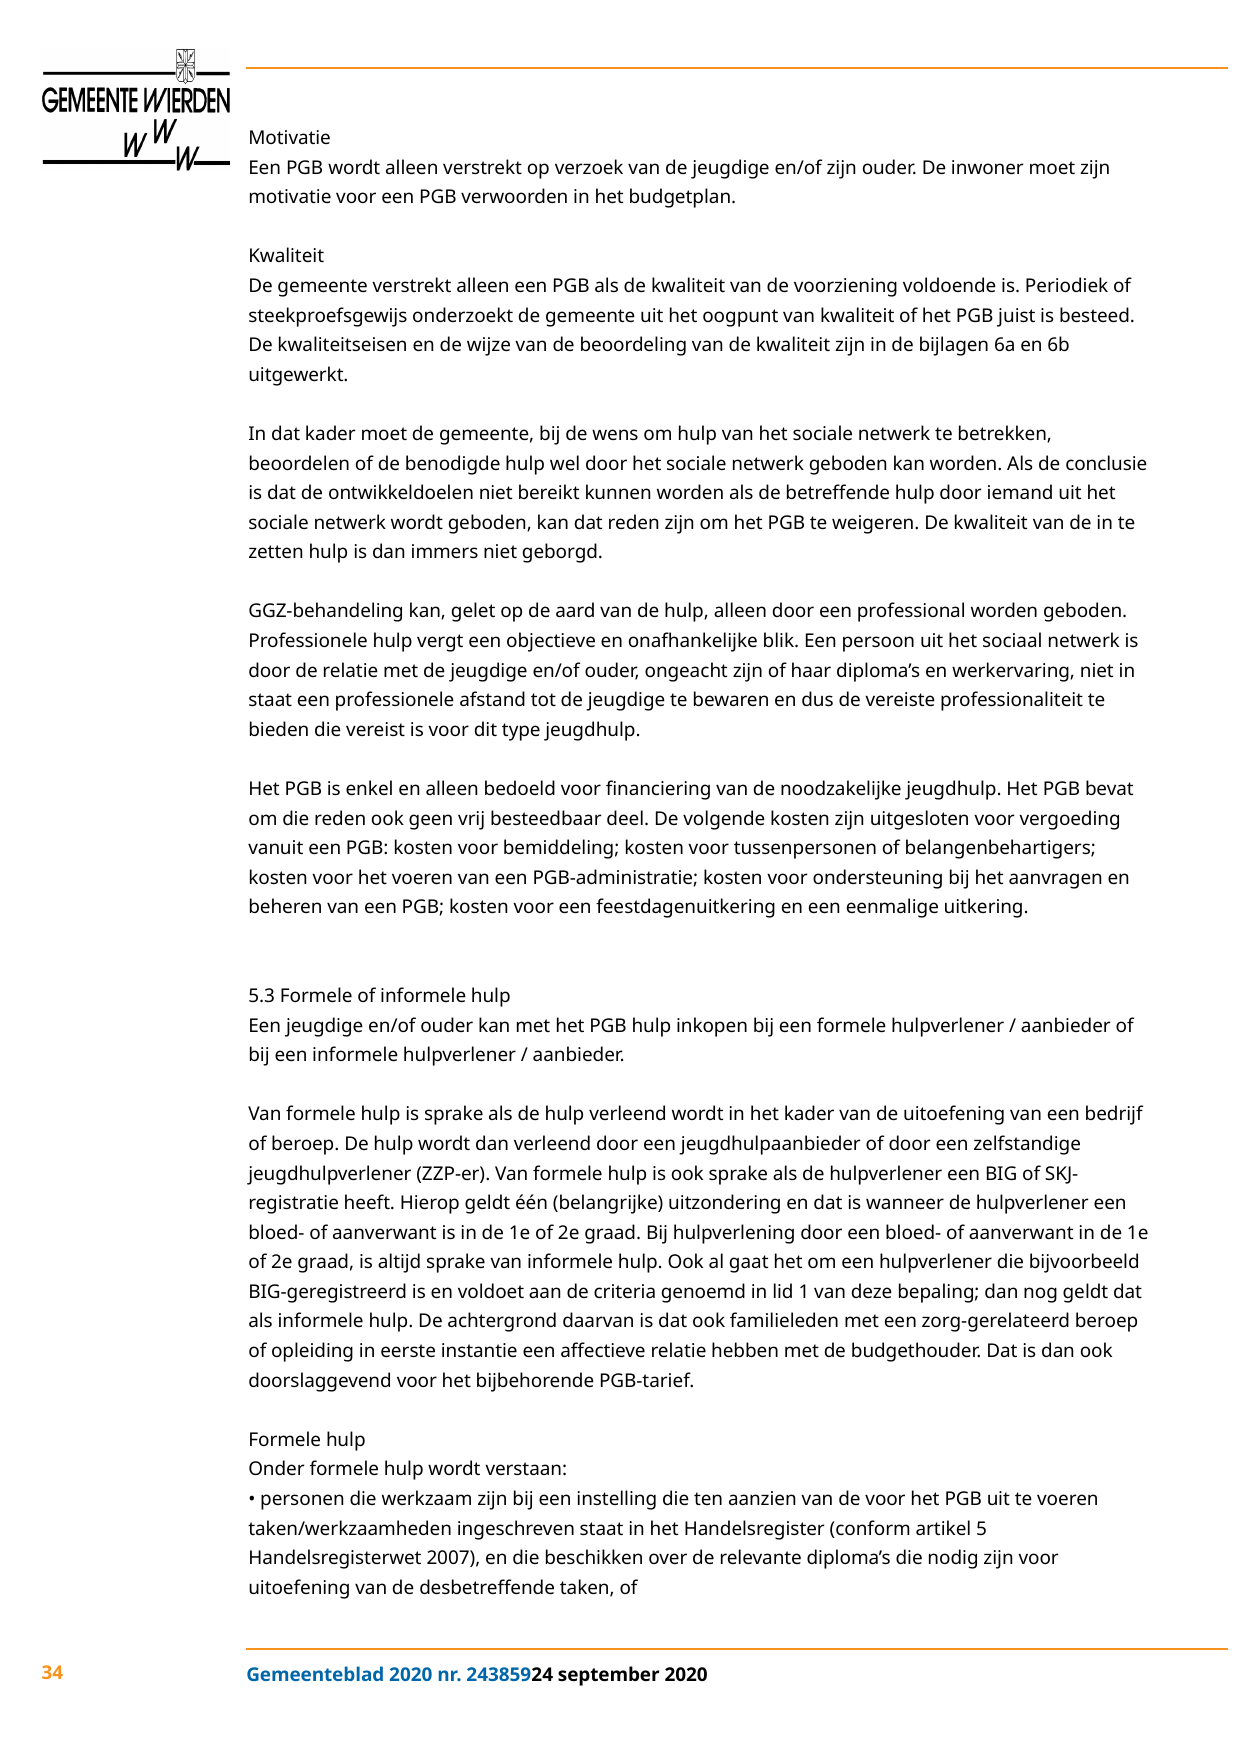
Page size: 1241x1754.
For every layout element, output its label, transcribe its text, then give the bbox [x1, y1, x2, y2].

text Kwaliteit [248, 243, 1152, 268]
text Van formele hulp is sprake als de hulp verleend wordt in het kader van de uitoefening van een bedrijf of beroep. De hulp wordt dan verleend door een jeugdhulpaanbieder of door een zelfstandige jeugdhulpverlener (ZZP-er). Van formele hulp is ook sprake als de hulpverlener een BIG of SKJ-registratie heeft. Hierop geldt één (belangrijke) uitzondering en dat is wanneer de hulpverlener een bloed- of aanverwant is in de 1e of 2e graad. Bij hulpverlening door een bloed- of aanverwant in de 1e of 2e graad, is altijd sprake van informele hulp. Ook al gaat het om een hulpverlener die bijvoorbeeld BIG-geregistreerd is en voldoet aan de criteria genoemd in lid 1 van deze bepaling; dan nog geldt dat als informele hulp. De achtergrond daarvan is dat ook familieleden met een zorg-gerelateerd beroep of opleiding in eerste instantie een affectieve relatie hebben met de budgethouder. Dat is dan ook doorslaggevend voor het bijbehorende PGB-tarief. [248, 1101, 1152, 1393]
text Onder formele hulp wordt verstaan: [248, 1456, 1152, 1481]
picture [41, 47, 231, 172]
text Het PGB is enkel en alleen bedoeld voor financiering van de noodzakelijke jeugdhulp. Het PGB bevat om die reden ook geen vrij besteedbaar deel. De volgende kosten zijn uitgesloten voor vergoeding vanuit een PGB: kosten voor bemiddeling; kosten voor tussenpersonen of belangenbehartigers; kosten voor het voeren van een PGB-administratie; kosten voor ondersteuning bij het aanvragen en beheren van een PGB; kosten voor een feestdagenuitkering en een eenmalige uitkering. [248, 775, 1152, 919]
text Een PGB wordt alleen verstrekt op verzoek van de jeugdige en/of zijn ouder. De inwoner moet zijn motivatie voor een PGB verwoorden in het budgetplan. [248, 154, 1152, 209]
text Een jeugdige en/of ouder kan met het PGB hulp inkopen bij een formele hulpverlener / aanbieder of bij een informele hulpverlener / aanbieder. [248, 1012, 1152, 1067]
text In dat kader moet de gemeente, bij de wens om hulp van het sociale netwerk te betrekken, beoordelen of de benodigde hulp wel door het sociale netwerk geboden kan worden. Als de conclusie is dat de ontwikkeldoelen niet bereikt kunnen worden als de betreffende hulp door iemand uit het sociale netwerk wordt geboden, kan dat reden zijn om het PGB te weigeren. De kwaliteit van de in te zetten hulp is dan immers niet geborgd. [248, 420, 1152, 564]
text Motivatie [248, 124, 1152, 150]
text • personen die werkzaam zijn bij een instelling die ten aanzien van de voor het PGB uit te voeren taken/werkzaamheden ingeschreven staat in het Handelsregister (conform artikel 5 Handelsregisterwet 2007), en die beschikken over de relevante diploma’s die nodig zijn voor uitoefening van de desbetreffende taken, of [248, 1485, 1152, 1600]
text 5.3 Formele of informele hulp [248, 982, 1152, 1008]
text Formele hulp [248, 1426, 1152, 1452]
text GGZ-behandeling kan, gelet op de aard van de hulp, alleen door een professional worden geboden. Professionele hulp vergt een objectieve en onafhankelijke blik. Een persoon uit het sociaal netwerk is door de relatie met de jeugdige en/of ouder, ongeacht zijn of haar diploma’s en werkervaring, niet in staat een professionele afstand tot de jeugdige te bewaren en dus de vereiste professionaliteit te bieden die vereist is voor dit type jeugdhulp. [248, 598, 1152, 742]
text De gemeente verstrekt alleen een PGB als de kwaliteit van de voorziening voldoende is. Periodiek of steekproefsgewijs onderzoekt de gemeente uit het oogpunt van kwaliteit of het PGB juist is besteed. De kwaliteitseisen en de wijze van de beoordeling van de kwaliteit zijn in de bijlagen 6a en 6b uitgewerkt. [248, 272, 1152, 387]
